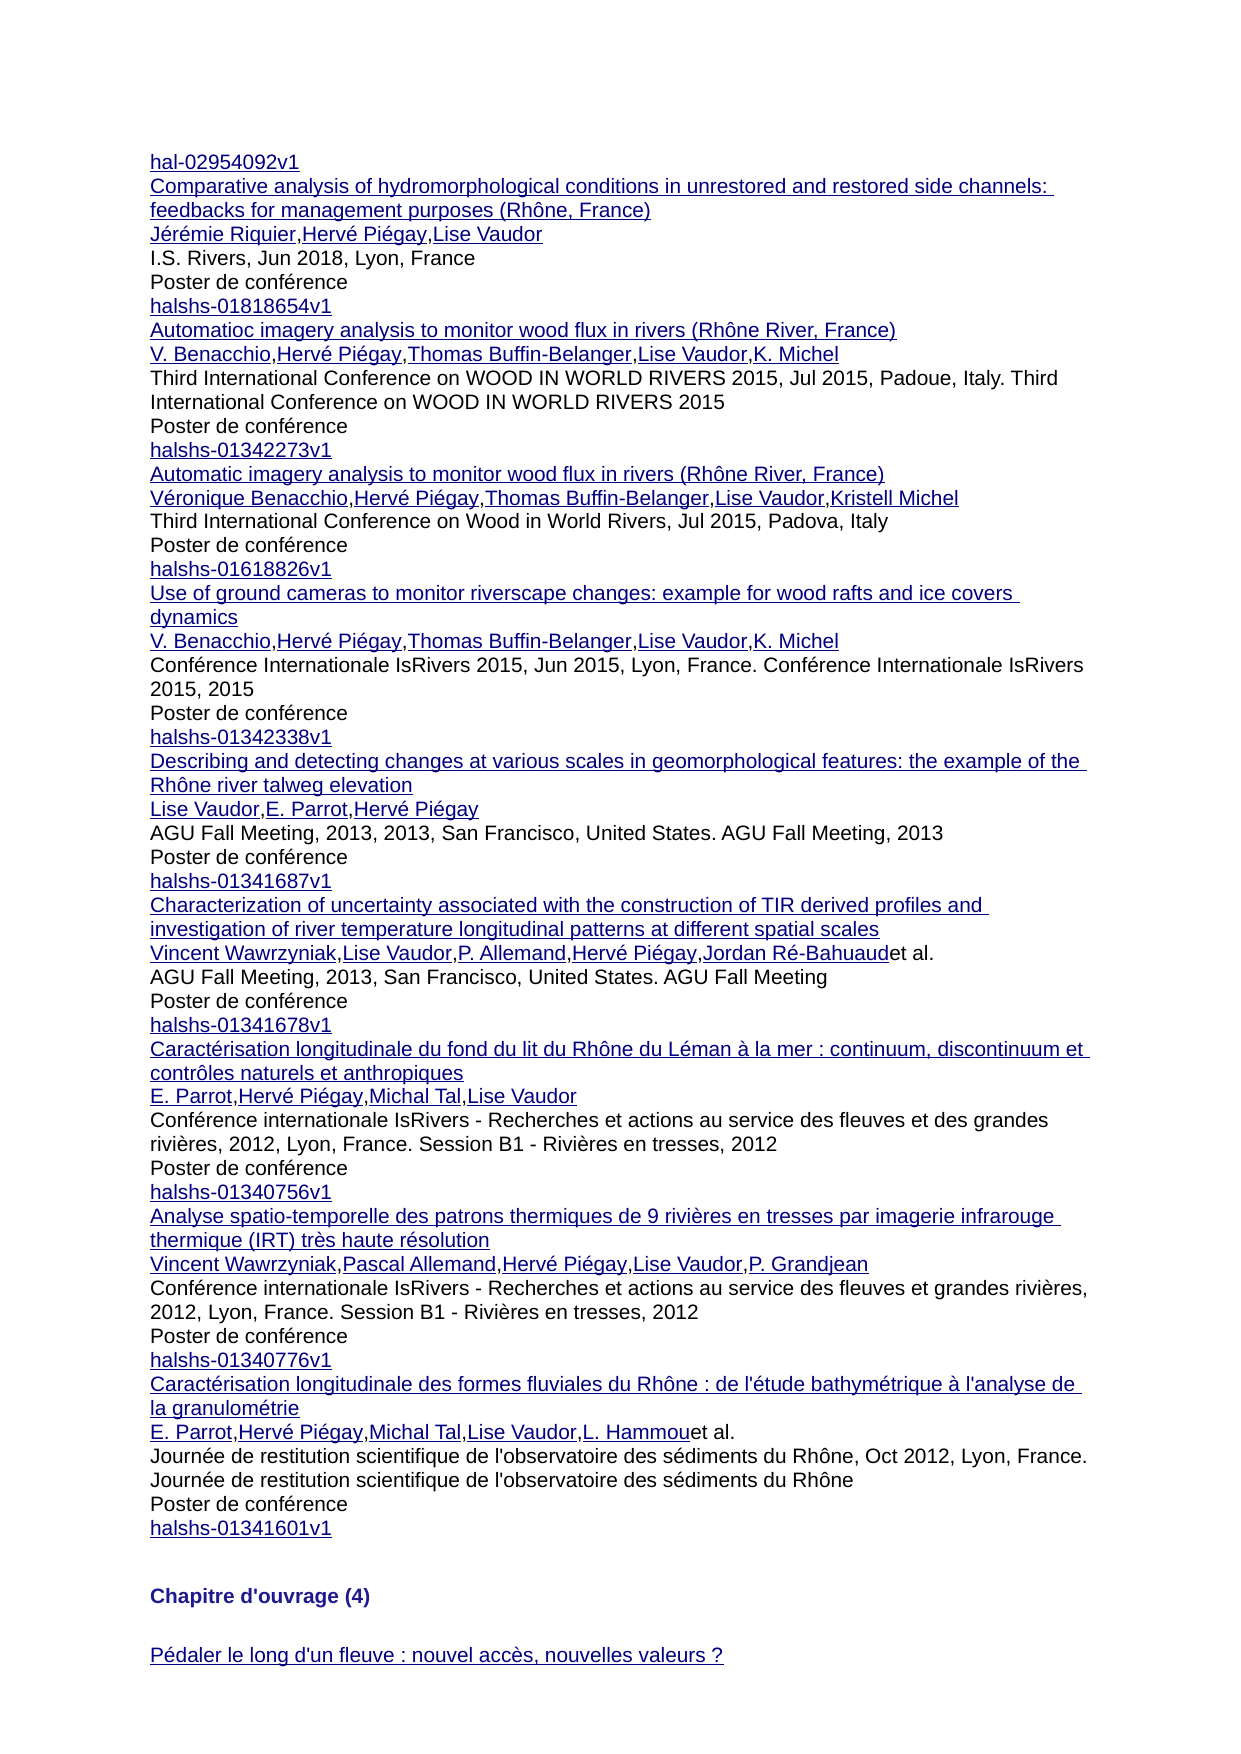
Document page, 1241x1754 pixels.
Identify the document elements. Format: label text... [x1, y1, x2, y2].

table_cell Characterization of uncertainty associated with the construction of TIR derived profiles and investigation of river temperature longitudinal patterns at different spatial scales Vincent Wawrzyniak,Lise Vaudor,P. Allemand,Hervé Piégay,Jordan Ré-Bahuaudet al. AGU Fall Meeting, 2013, San Francisco, United States. AGU Fall Meeting Poster de conférence halshs-01341678v1 [150, 893, 1090, 1036]
subtitle Chapitre d'ouvrage (4) [150, 1584, 1090, 1608]
table_cell contrôles naturels et anthropiques E. Parrot,Hervé Piégay,Michal Tal,Lise Vaudor Conférence internationale IsRivers - Recherches et actions au service des fleuves et des grandes rivières, 2012, Lyon, France. Session B1 - Rivières en tresses, 2012 Poster de conférence halshs-01340756v1 [150, 1058, 1090, 1204]
table_cell Caractérisation longitudinale du fond du lit du Rhône du Léman à la mer : continuum, discontinuum et [150, 1036, 1090, 1057]
table_cell Automatic imagery analysis to monitor wood flux in rivers (Rhône River, France) Véronique Benacchio,Hervé Piégay,Thomas Buffin-Belanger,Lise Vaudor,Kristell Michel Third International Conference on Wood in World Rivers, Jul 2015, Padova, Italy Poster de conférence halshs-01618826v1 [150, 461, 1090, 581]
table_cell Analyse spatio-temporelle des patrons thermiques de 9 rivières en tresses par imagerie infrarouge thermique (IRT) très haute résolution Vincent Wawrzyniak,Pascal Allemand,Hervé Piégay,Lise Vaudor,P. Grandjean Conférence internationale IsRivers - Recherches et actions au service des fleuves et grandes rivières, 2012, Lyon, France. Session B1 - Rivières en tresses, 2012 Poster de conférence halshs-01340776v1 [150, 1204, 1090, 1372]
table_cell Describing and detecting changes at various scales in geomorphological features: the example of the Rhône river talweg elevation Lise Vaudor,E. Parrot,Hervé Piégay AGU Fall Meeting, 2013, 2013, San Francisco, United States. AGU Fall Meeting, 2013 Poster de conférence halshs-01341687v1 [150, 749, 1090, 893]
table_cell Caractérisation longitudinale des formes fluviales du Rhône : de l'étude bathymétrique à l'analyse de la granulométrie E. Parrot,Hervé Piégay,Michal Tal,Lise Vaudor,L. Hammouet al. Journée de restitution scientifique de l'observatoire des sédiments du Rhône, Oct 2012, Lyon, France. Journée de restitution scientifique de l'observatoire des sédiments du Rhône Poster de conférence halshs-01341601v1 [150, 1372, 1090, 1539]
table_header Pédaler le long d'un fleuve : nouvel accès, nouvelles valeurs ? [150, 1643, 1090, 1667]
table_cell Comparative analysis of hydromorphological conditions in unrestored and restored side channels: feedbacks for management purposes (Rhône, France) Jérémie Riquier,Hervé Piégay,Lise Vaudor I.S. Rivers, Jun 2018, Lyon, France Poster de conférence halshs-01818654v1 [150, 174, 1090, 318]
table_cell Use of ground cameras to monitor riverscape changes: example for wood rafts and ice covers dynamics V. Benacchio,Hervé Piégay,Thomas Buffin-Belanger,Lise Vaudor,K. Michel Conférence Internationale IsRivers 2015, Jun 2015, Lyon, France. Conférence Internationale IsRivers 2015, 2015 Poster de conférence halshs-01342338v1 [150, 581, 1090, 749]
table_cell hal-02954092v1 [150, 150, 1090, 174]
table_cell Automatioc imagery analysis to monitor wood flux in rivers (Rhône River, France) V. Benacchio,Hervé Piégay,Thomas Buffin-Belanger,Lise Vaudor,K. Michel Third International Conference on WOOD IN WORLD RIVERS 2015, Jul 2015, Padoue, Italy. Third International Conference on WOOD IN WORLD RIVERS 2015 Poster de conférence halshs-01342273v1 [150, 318, 1090, 461]
